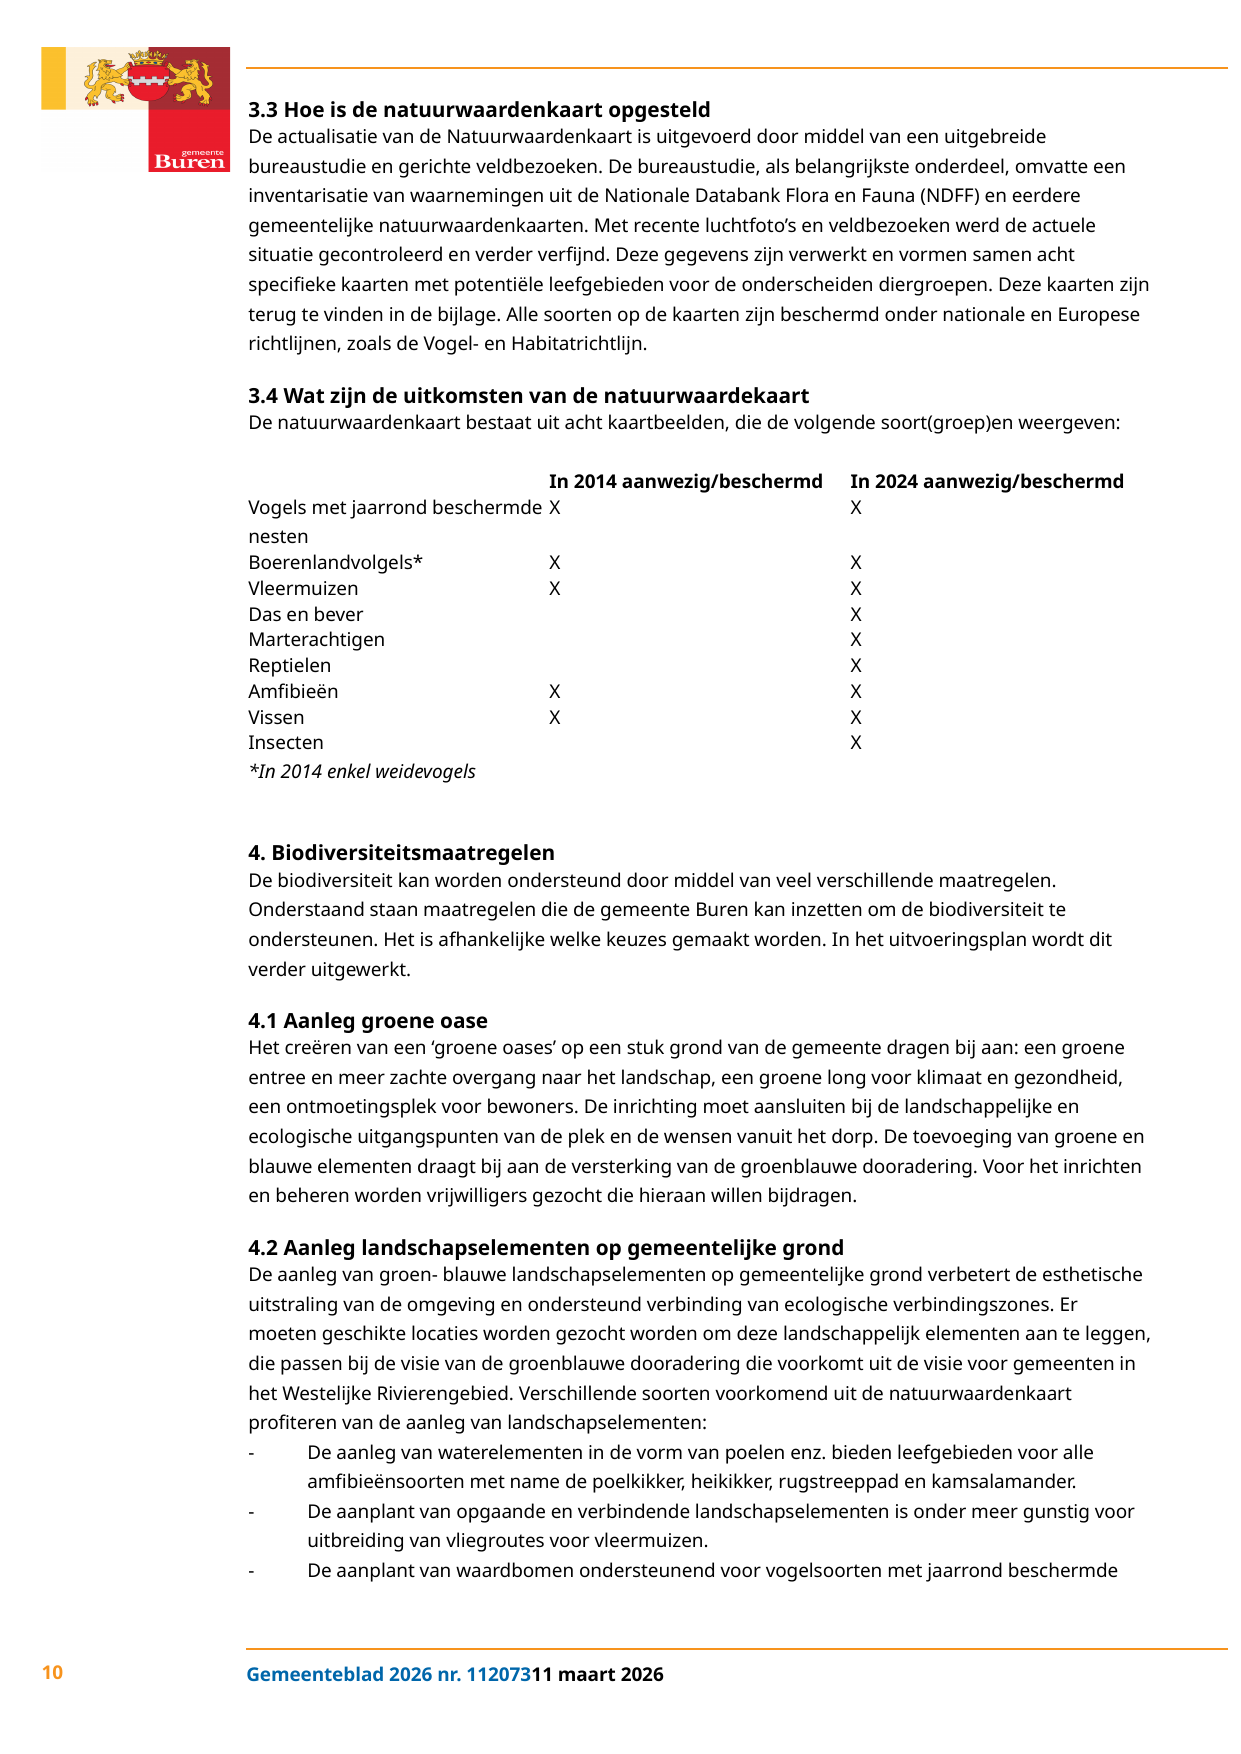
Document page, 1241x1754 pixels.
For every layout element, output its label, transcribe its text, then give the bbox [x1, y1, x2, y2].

list De aanleg van waterelementen in de vorm van poelen enz. bieden leefgebieden voor alle amfibieënsoorten met name de poelkikker, heikikker, rugstreeppad en kamsalamander. [248, 1439, 1152, 1494]
table_cell X [850, 575, 1152, 601]
table_cell X [850, 550, 1152, 575]
picture [41, 47, 231, 172]
text De natuurwaardenkaart bestaat uit acht kaartbeelden, die de volgende soort(groep)en weergeven: [248, 409, 1152, 435]
text De biodiversiteit kan worden ondersteund door middel van veel verschillende maatregelen. Onderstaand staan maatregelen die de gemeente Buren kan inzetten om de biodiversiteit te ondersteunen. Het is afhankelijke welke keuzes gemaakt worden. In het uitvoeringsplan wordt dit verder uitgewerkt. [248, 867, 1152, 981]
table_cell Vleermuizen [248, 575, 549, 601]
text 4.1 Aanleg groene oase [248, 1006, 1152, 1034]
text 3.3 Hoe is de natuurwaardenkaart opgesteld [248, 95, 1152, 123]
table_cell X [850, 601, 1152, 627]
table_cell Amfibieën [248, 678, 549, 704]
table_header In 2024 aanwezig/beschermd [850, 469, 1152, 494]
text *In 2014 enkel weidevogels [248, 758, 1152, 784]
table_cell X [549, 550, 850, 575]
table_cell Vissen [248, 704, 549, 729]
text De actualisatie van de Natuurwaardenkaart is uitgevoerd door middel van een uitgebreide bureaustudie en gerichte veldbezoeken. De bureaustudie, als belangrijkste onderdeel, omvatte een inventarisatie van waarnemingen uit de Nationale Databank Flora en Fauna (NDFF) en eerdere gemeentelijke natuurwaardenkaarten. Met recente luchtfoto’s en veldbezoeken werd de actuele situatie gecontroleerd en verder verfijnd. Deze gegevens zijn verwerkt en vormen samen acht specifieke kaarten met potentiële leefgebieden voor de onderscheiden diergroepen. Deze kaarten zijn terug te vinden in de bijlage. Alle soorten op de kaarten zijn beschermd onder nationale en Europese richtlijnen, zoals de Vogel- en Habitatrichtlijn. [248, 123, 1152, 356]
text 4.2 Aanleg landschapselementen op gemeentelijke grond [248, 1233, 1152, 1261]
table_cell X [549, 494, 850, 549]
table_cell X [850, 494, 1152, 549]
table_cell Vogels met jaarrond beschermde nesten [248, 494, 549, 549]
table_cell [549, 627, 850, 652]
table_cell Boerenlandvolgels* [248, 550, 549, 575]
table_header In 2014 aanwezig/beschermd [549, 469, 850, 494]
table_cell X [850, 704, 1152, 729]
table_header [248, 469, 549, 494]
text Het creëren van een ‘groene oases’ op een stuk grond van de gemeente dragen bij aan: een groene entree en meer zachte overgang naar het landschap, een groene long voor klimaat en gezondheid, een ontmoetingsplek voor bewoners. De inrichting moet aansluiten bij de landschappelijke en ecologische uitgangspunten van de plek en de wensen vanuit het dorp. De toevoeging van groene en blauwe elementen draagt bij aan de versterking van de groenblauwe dooradering. Voor het inrichten en beheren worden vrijwilligers gezocht die hieraan willen bijdragen. [248, 1034, 1152, 1208]
table_cell X [850, 678, 1152, 704]
table_cell X [850, 653, 1152, 678]
text De aanleg van groen- blauwe landschapselementen op gemeentelijke grond verbetert de esthetische uitstraling van de omgeving en ondersteund verbinding van ecologische verbindingszones. Er moeten geschikte locaties worden gezocht worden om deze landschappelijk elementen aan te leggen, die passen bij de visie van de groenblauwe dooradering die voorkomt uit de visie voor gemeenten in het Westelijke Rivierengebied. Verschillende soorten voorkomend uit de natuurwaardenkaart profiteren van de aanleg van landschapselementen: [248, 1261, 1152, 1435]
list De aanplant van opgaande en verbindende landschapselementen is onder meer gunstig voor uitbreiding van vliegroutes voor vleermuizen. [248, 1498, 1152, 1553]
table_cell X [850, 730, 1152, 755]
table_cell [549, 653, 850, 678]
table_cell X [549, 575, 850, 601]
table_cell X [850, 627, 1152, 652]
text 4. Biodiversiteitsmaatregelen [248, 838, 1152, 867]
list De aanplant van waardbomen ondersteunend voor vogelsoorten met jaarrond beschermde [248, 1557, 1152, 1583]
table_cell [549, 730, 850, 755]
table_cell Reptielen [248, 653, 549, 678]
table_cell Marterachtigen [248, 627, 549, 652]
table_cell X [549, 678, 850, 704]
table_cell X [549, 704, 850, 729]
text 3.4 Wat zijn de uitkomsten van de natuurwaardekaart [248, 381, 1152, 409]
table_cell Das en bever [248, 601, 549, 627]
table_cell [549, 601, 850, 627]
table_cell Insecten [248, 730, 549, 755]
